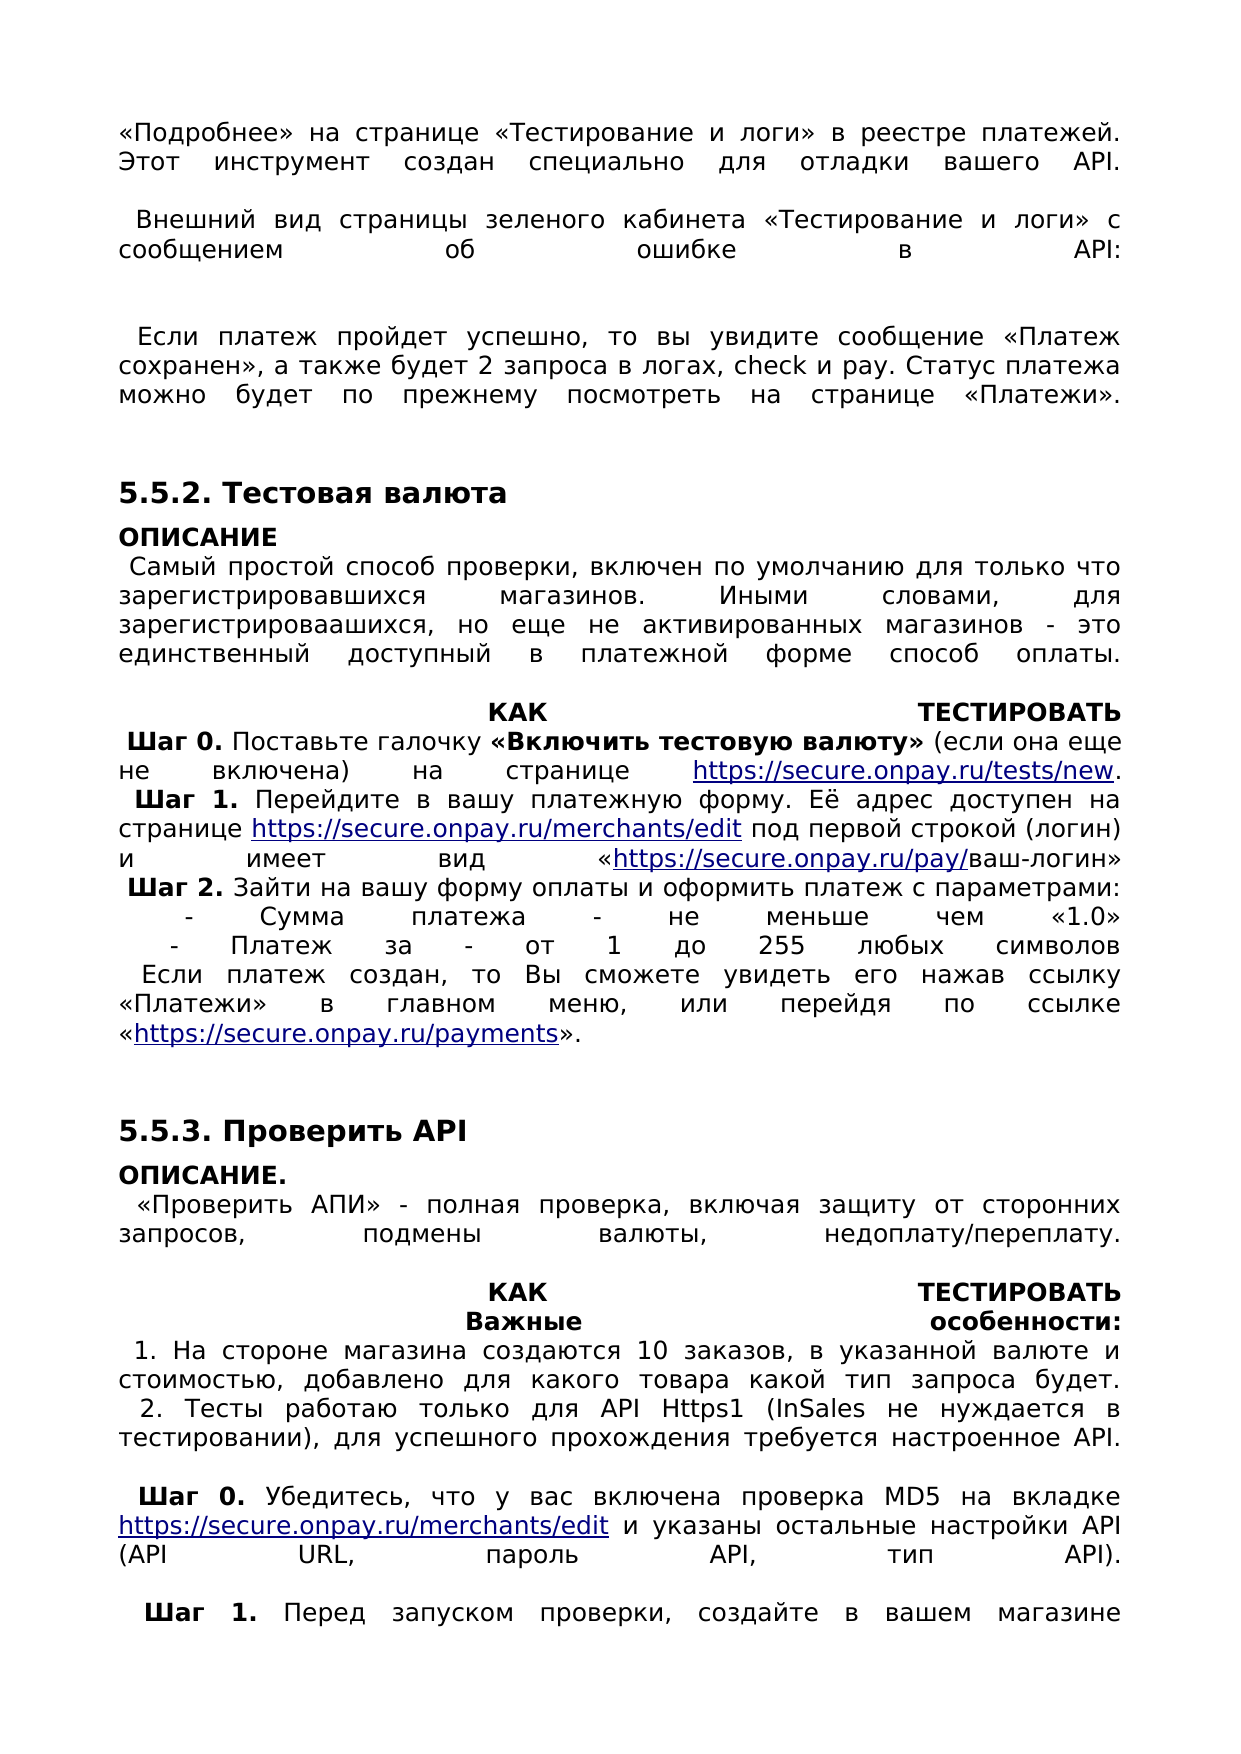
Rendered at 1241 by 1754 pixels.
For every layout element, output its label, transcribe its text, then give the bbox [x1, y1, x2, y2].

text ОПИСАНИЕ Самый простой способ проверки, включен по умолчанию для только что зарегистрировавшихся магазинов. Иными словами, для зарегистрироваашихся, но еще не активированных магазинов - это единственный доступный в платежной форме способ оплаты. КАК ТЕСТИРОВАТЬ Шаг 0. Поставьте галочку «Включить тестовую валюту» (если она еще не включена) на странице https://secure.onpay.ru/tests/new. Шаг 1. Перейдите в вашу платежную форму. Её адрес доступен на странице https://secure.onpay.ru/merchants/edit под первой строкой (логин) и имеет вид «https://secure.onpay.ru/pay/ваш-логин» Шаг 2. Зайти на вашу форму оплаты и оформить платеж с параметрами: - Сумма платежа - не меньше чем «1.0» - Платеж за - от 1 до 255 любых символов Если платеж создан, то Вы сможете увидеть его нажав ссылку «Платежи» в главном меню, или перейдя по ссылке «https://secure.onpay.ru/payments». [118, 523, 1122, 1077]
subtitle 5.5.3. Проверить API [118, 1114, 1122, 1148]
text ОПИСАНИЕ. «Проверить АПИ» - полная проверка, включая защиту от сторонних запросов, подмены валюты, недоплату/переплату. КАК ТЕСТИРОВАТЬ Важные особенности: 1. На стороне магазина создаются 10 заказов, в указанной валюте и стоимостью, добавлено для какого товара какой тип запроса будет. 2. Тесты работаю только для API Https1 (InSales не нуждается в тестировании), для успешного прохождения требуется настроенное API. Шаг 0. Убедитесь, что у вас включена проверка MD5 на вкладке https://secure.onpay.ru/merchants/edit и указаны остальные настройки API (API URL, пароль API, тип API). Шаг 1. Перед запуском проверки, создайте в вашем магазине [118, 1161, 1122, 1628]
subtitle 5.5.2. Тестовая валюта [118, 476, 1122, 510]
text «Подробнее» на странице «Тестирование и логи» в реестре платежей. Этот инструмент создан специально для отладки вашего API. Внешний вид страницы зеленого кабинета «Тестирование и логи» с сообщением об ошибке в API: Если платеж пройдет успешно, то вы увидите сообщение «Платеж сохранен», а также будет 2 запроса в логах, check и pay. Статус платежа можно будет по прежнему посмотреть на странице «Платежи». [118, 118, 1122, 439]
